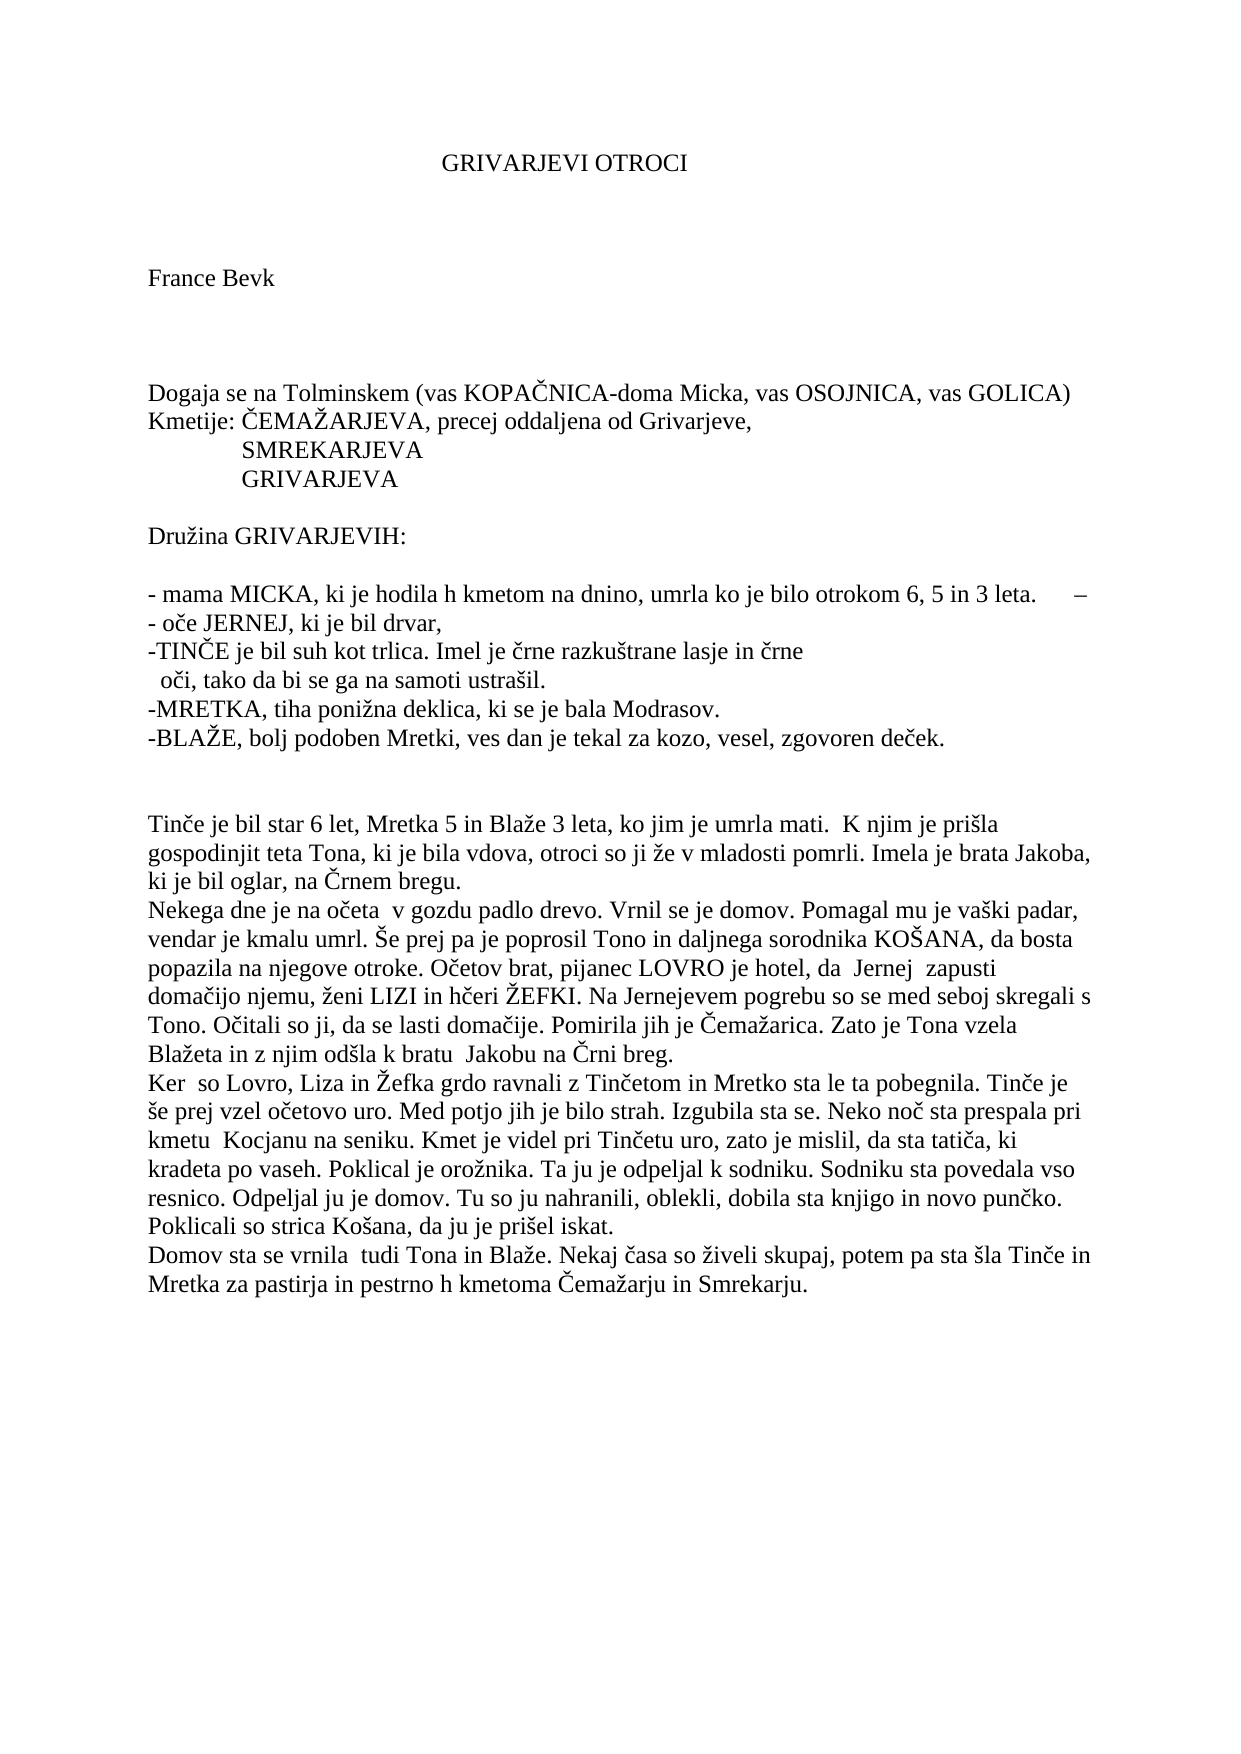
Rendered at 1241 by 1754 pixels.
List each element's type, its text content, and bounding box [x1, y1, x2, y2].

text oči, tako da bi se ga na samoti ustrašil. [148, 665, 1093, 694]
text GRIVARJEVA [148, 464, 1093, 493]
text SMREKARJEVA [148, 435, 1093, 464]
text Družina GRIVARJEVIH: [148, 521, 1093, 550]
text Tinče je bil star 6 let, Mretka 5 in Blaže 3 leta, ko jim je umrla mati. K njim je prišla gospodinjit teta Tona, ki je bila vdova, otroci so ji že v mladosti pomrli. Imela je brata Jakoba, ki je bil oglar, na Črnem bregu. [148, 809, 1093, 895]
text - mama MICKA, ki je hodila h kmetom na dnino, umrla ko je bilo otrokom 6, 5 in 3 leta. – - oče JERNEJ, ki je bil drvar, [148, 579, 1093, 636]
text Nekega dne je na očeta v gozdu padlo drevo. Vrnil se je domov. Pomagal mu je vaški padar, vendar je kmalu umrl. Še prej pa je poprosil Tono in daljnega sorodnika KOŠANA, da bosta popazila na njegove otroke. Očetov brat, pijanec LOVRO je hotel, da Jernej zapusti domačijo njemu, ženi LIZI in hčeri ŽEFKI. Na Jernejevem pogrebu so se med seboj skregali s Tono. Očitali so ji, da se lasti domačije. Pomirila jih je Čemažarica. Zato je Tona vzela Blažeta in z njim odšla k bratu Jakobu na Črni breg. [148, 895, 1093, 1068]
text Dogaja se na Tolminskem (vas KOPAČNICA-doma Micka, vas OSOJNICA, vas GOLICA) [148, 378, 1093, 406]
text Domov sta se vrnila tudi Tona in Blaže. Nekaj časa so živeli skupaj, potem pa sta šla Tinče in Mretka za pastirja in pestrno h kmetoma Čemažarju in Smrekarju. [148, 1240, 1093, 1298]
text -MRETKA, tiha ponižna deklica, ki se je bala Modrasov. [148, 694, 1093, 723]
text -TINČE je bil suh kot trlica. Imel je črne razkuštrane lasje in črne [148, 636, 1093, 665]
text -BLAŽE, bolj podoben Mretki, ves dan je tekal za kozo, vesel, zgovoren deček. [148, 723, 1093, 751]
text Ker so Lovro, Liza in Žefka grdo ravnali z Tinčetom in Mretko sta le ta pobegnila. Tinče je še prej vzel očetovo uro. Med potjo jih je bilo strah. Izgubila sta se. Neko noč sta prespala pri kmetu Kocjanu na seniku. Kmet je videl pri Tinčetu uro, zato je mislil, da sta tatiča, ki kradeta po vaseh. Poklical je orožnika. Ta ju je odpeljal k sodniku. Sodniku sta povedala vso resnico. Odpeljal ju je domov. Tu so ju nahranili, oblekli, dobila sta knjigo in novo punčko. Poklicali so strica Košana, da ju je prišel iskat. [148, 1068, 1093, 1240]
text France Bevk [148, 263, 1093, 291]
text GRIVARJEVI OTROCI [148, 148, 1093, 176]
text Kmetije: ČEMAŽARJEVA, precej oddaljena od Grivarjeve, [148, 406, 1093, 435]
